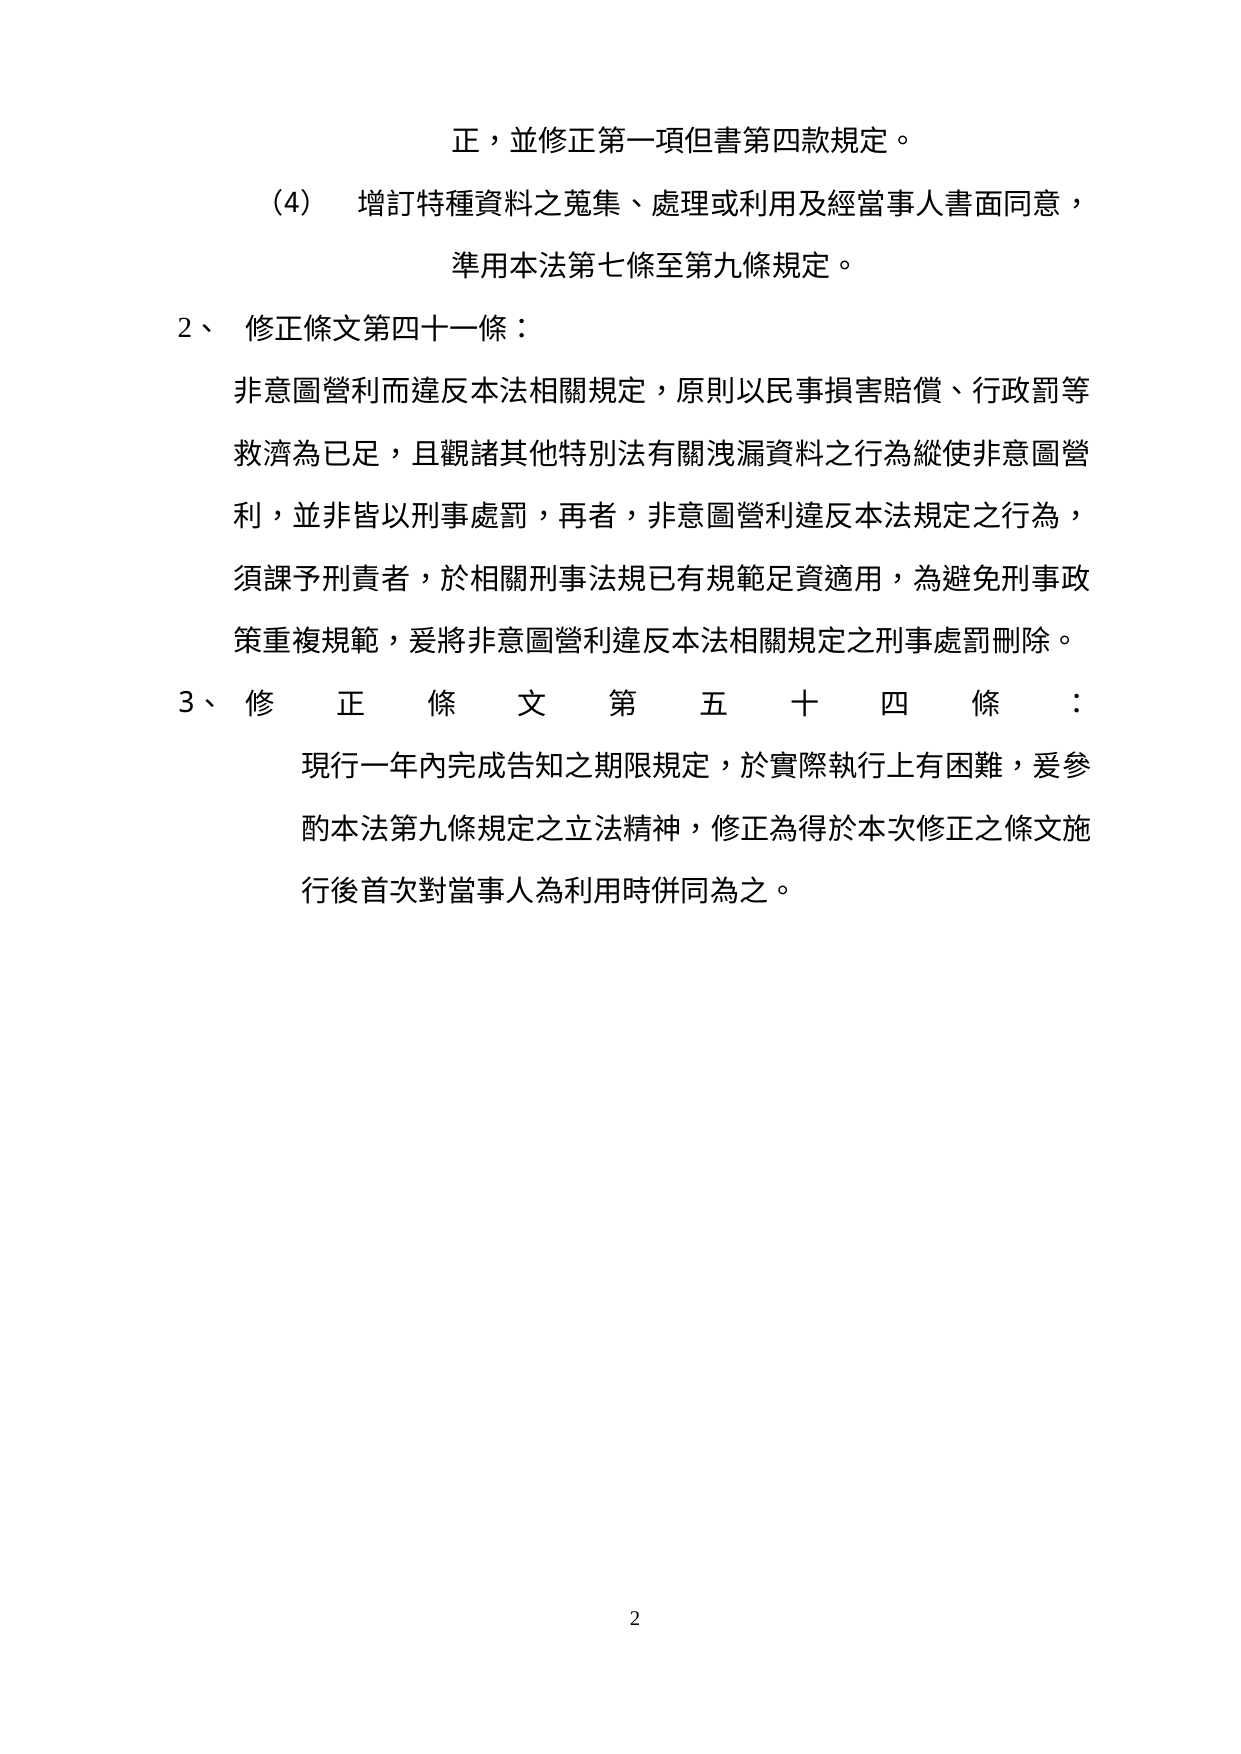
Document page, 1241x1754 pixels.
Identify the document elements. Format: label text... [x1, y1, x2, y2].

list 現行公布條文第二項所稱第一項第四款個人資料蒐集、處理或利用之範圍、程序及其他應遵行事項之辦法，因公務機關得以行政規則訂定之；非公務機關之學術研究機構，得由其中央目的事業主管機關依本法第二十七條第二項規定，指定非公務機關訂定個人資料檔案安全維護計畫或業務終止後個人資料處理方法，故第二項並無規範必要，爰予修正，並修正第一項但書第四款規定。 [255, 97, 1092, 160]
text 非意圖營利而違反本法相關規定，原則以民事損害賠償、行政罰等救濟為已足，且觀諸其他特別法有關洩漏資料之行為縱使非意圖營利，並非皆以刑事處罰，再者，非意圖營利違反本法規定之行為，須課予刑責者，於相關刑事法規已有規範足資適用，為避免刑事政策重複規範，爰將非意圖營利違反本法相關規定之刑事處罰刪除。 [233, 347, 1092, 660]
list 增訂特種資料之蒐集、處理或利用及經當事人書面同意，準用本法第七條至第九條規定。 [255, 160, 1092, 285]
list 修正條文第五十四條： 現行一年內完成告知之期限規定，於實際執行上有困難，爰參酌本法第九條規定之立法精神，修正為得於本次修正之條文施行後首次對當事人為利用時併同為之。 [177, 660, 1092, 910]
list 修正條文第四十一條： [177, 285, 1092, 347]
